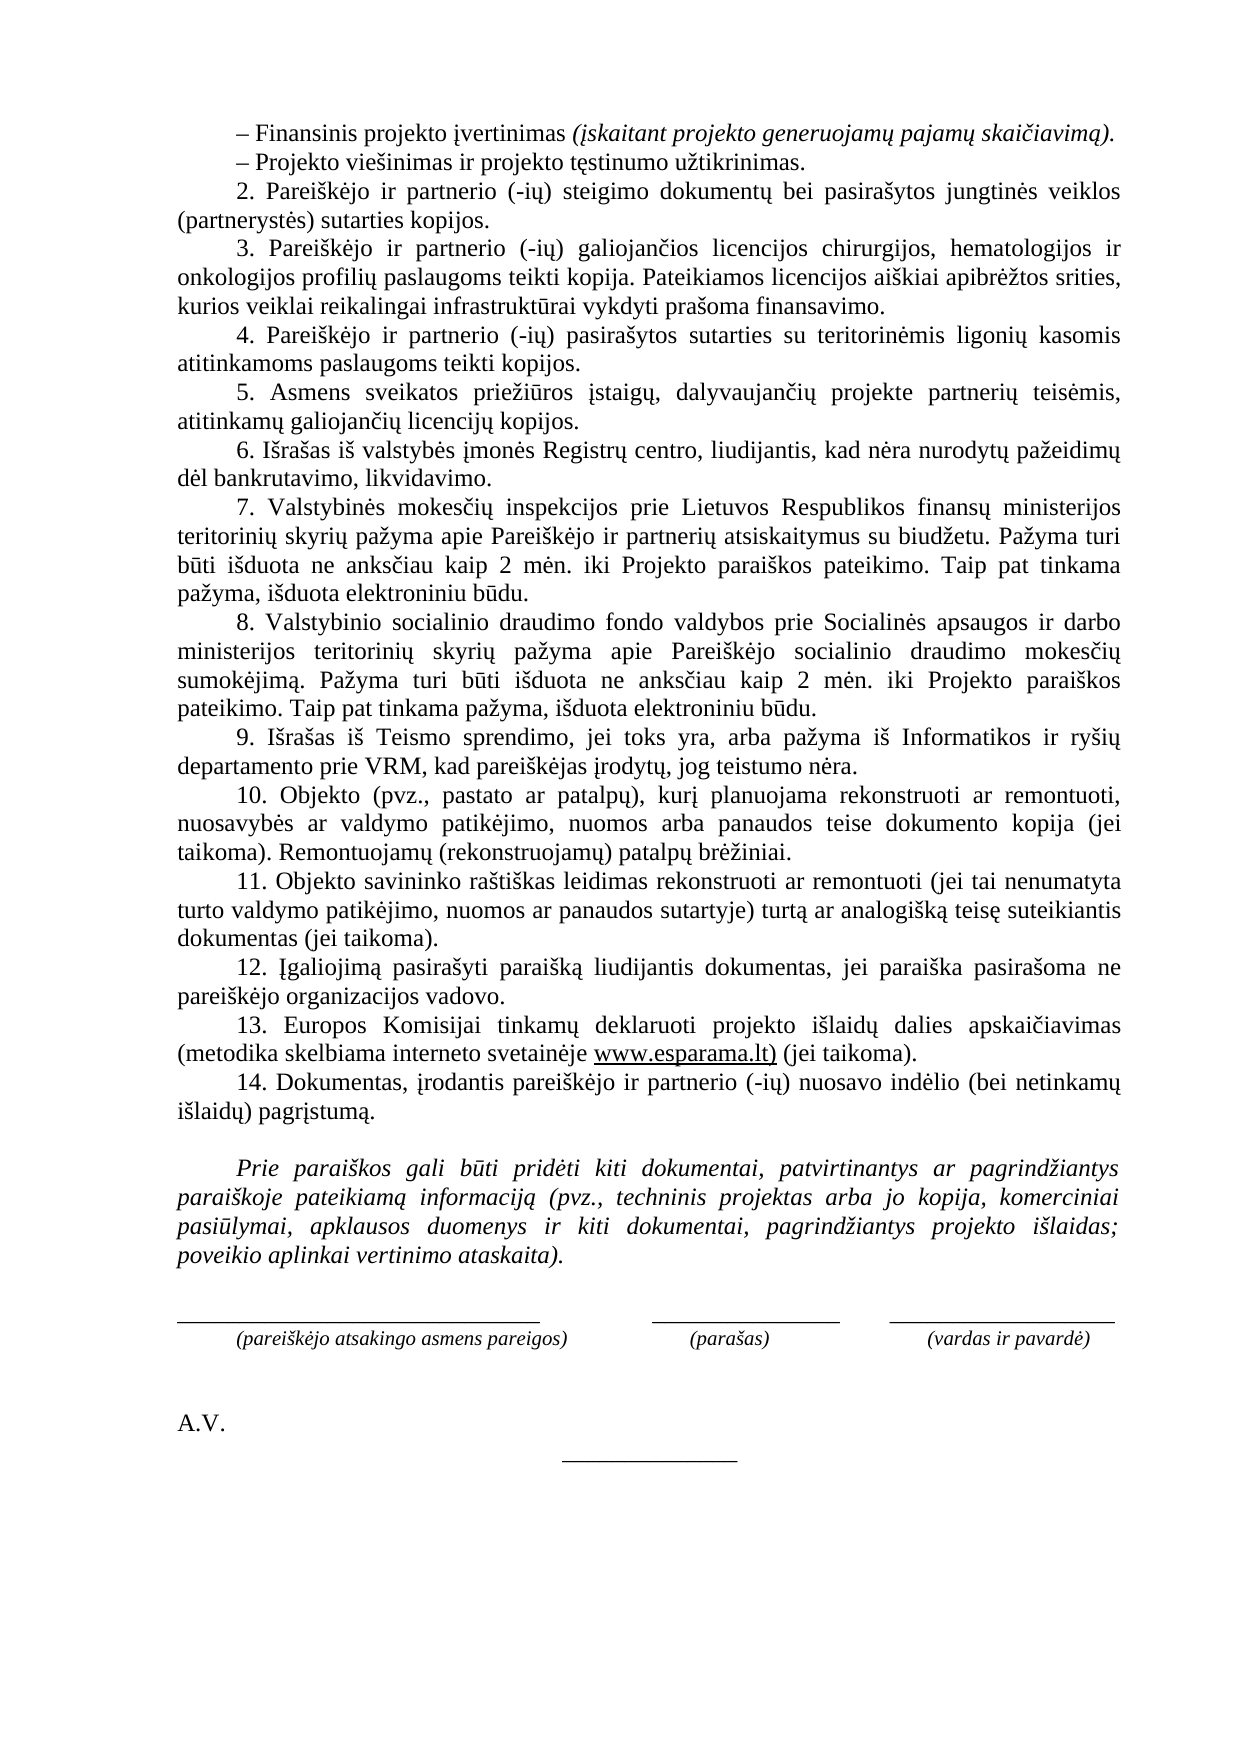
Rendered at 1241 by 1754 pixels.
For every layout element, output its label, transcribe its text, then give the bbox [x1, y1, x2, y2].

text 14. Dokumentas, įrodantis pareiškėjo ir partnerio (-ių) nuosavo indėlio (bei netinkamų išlaidų) pagrįstumą. [177, 1067, 1122, 1125]
text 11. Objekto savininko raštiškas leidimas rekonstruoti ar remontuoti (jei tai nenumatyta turto valdymo patikėjimo, nuomos ar panaudos sutartyje) turtą ar analogišką teisę suteikiantis dokumentas (jei taikoma). [177, 866, 1122, 952]
text A.V. [177, 1408, 1122, 1436]
text 7. Valstybinės mokesčių inspekcijos prie Lietuvos Respublikos finansų ministerijos teritorinių skyrių pažyma apie Pareiškėjo ir partnerių atsiskaitymus su biudžetu. Pažyma turi būti išduota ne anksčiau kaip 2 mėn. iki Projekto paraiškos pateikimo. Taip pat tinkama pažyma, išduota elektroniniu būdu. [177, 492, 1122, 607]
text 4. Pareiškėjo ir partnerio (-ių) pasirašytos sutarties su teritorinėmis ligonių kasomis atitinkamoms paslaugoms teikti kopijos. [177, 320, 1122, 377]
text _____________________________ _______________ __________________ [177, 1297, 1122, 1326]
text 6. Išrašas iš valstybės įmonės Registrų centro, liudijantis, kad nėra nurodytų pažeidimų dėl bankrutavimo, likvidavimo. [177, 435, 1122, 492]
text 10. Objekto (pvz., pastato ar patalpų), kurį planuojama rekonstruoti ar remontuoti, nuosavybės ar valdymo patikėjimo, nuomos arba panaudos teise dokumento kopija (jei taikoma). Remontuojamų (rekonstruojamų) patalpų brėžiniai. [177, 780, 1122, 866]
text 9. Išrašas iš Teismo sprendimo, jei toks yra, arba pažyma iš Informatikos ir ryšių departamento prie VRM, kad pareiškėjas įrodytų, jog teistumo nėra. [177, 722, 1122, 780]
text 8. Valstybinio socialinio draudimo fondo valdybos prie Socialinės apsaugos ir darbo ministerijos teritorinių skyrių pažyma apie Pareiškėjo socialinio draudimo mokesčių sumokėjimą. Pažyma turi būti išduota ne anksčiau kaip 2 mėn. iki Projekto paraiškos pateikimo. Taip pat tinkama pažyma, išduota elektroniniu būdu. [177, 607, 1122, 722]
text 5. Asmens sveikatos priežiūros įstaigų, dalyvaujančių projekte partnerių teisėmis, atitinkamų galiojančių licencijų kopijos. [177, 377, 1122, 435]
text 12. Įgaliojimą pasirašyti paraišką liudijantis dokumentas, jei paraiška pasirašoma ne pareiškėjo organizacijos vadovo. [177, 952, 1122, 1010]
text 3. Pareiškėjo ir partnerio (-ių) galiojančios licencijos chirurgijos, hematologijos ir onkologijos profilių paslaugoms teikti kopija. Pateikiamos licencijos aiškiai apibrėžtos srities, kurios veiklai reikalingai infrastruktūrai vykdyti prašoma finansavimo. [177, 233, 1122, 320]
text 13. Europos Komisijai tinkamų deklaruoti projekto išlaidų dalies apskaičiavimas (metodika skelbiama interneto svetainėje www.esparama.lt) (jei taikoma). [177, 1010, 1122, 1067]
text 2. Pareiškėjo ir partnerio (-ių) steigimo dokumentų bei pasirašytos jungtinės veiklos (partnerystės) sutarties kopijos. [177, 176, 1122, 233]
text – Finansinis projekto įvertinimas (įskaitant projekto generuojamų pajamų skaičiavimą). [177, 118, 1122, 147]
text (pareiškėjo atsakingo asmens pareigos) (parašas) (vardas ir pavardė) [177, 1326, 1122, 1350]
text – Projekto viešinimas ir projekto tęstinumo užtikrinimas. [177, 147, 1122, 176]
text ______________ [177, 1436, 1122, 1465]
text Prie paraiškos gali būti pridėti kiti dokumentai, patvirtinantys ar pagrindžiantys paraiškoje pateikiamą informaciją (pvz., techninis projektas arba jo kopija, komerciniai pasiūlymai, apklausos duomenys ir kiti dokumentai, pagrindžiantys projekto išlaidas; poveikio aplinkai vertinimo ataskaita). [177, 1153, 1122, 1268]
